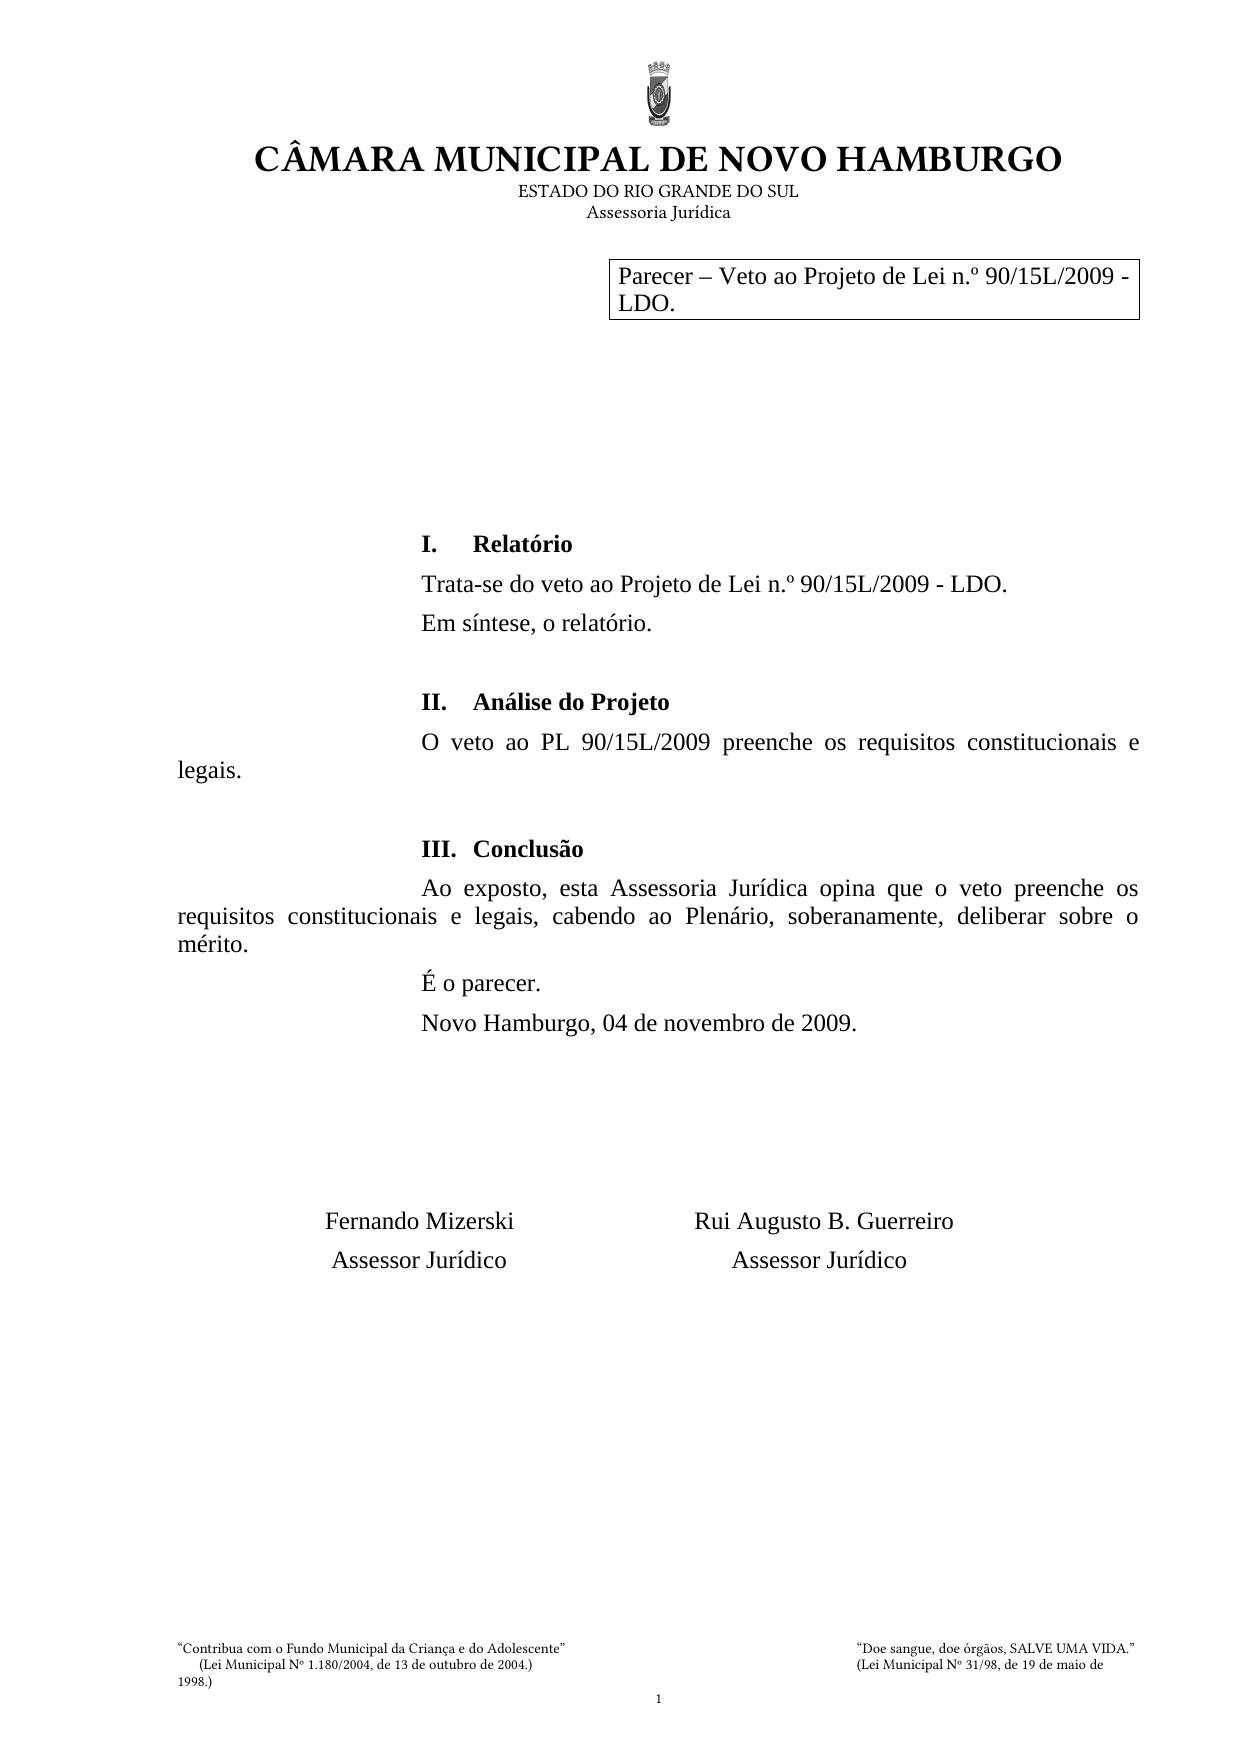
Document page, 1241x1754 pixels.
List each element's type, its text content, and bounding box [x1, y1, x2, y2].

text Em síntese, o relatório. [177, 609, 1140, 637]
text Fernando Mizerski Rui Augusto B. Guerreiro [251, 1207, 1140, 1235]
text I. Relatório [177, 530, 1140, 558]
text O veto ao PL 90/15L/2009 preenche os requisitos constitucionais e legais. [177, 728, 1140, 783]
text III. Conclusão [177, 835, 1140, 863]
text Parecer – Veto ao Projeto de Lei n.º 90/15L/2009 - LDO. [610, 260, 1139, 319]
text Assessor Jurídico Assessor Jurídico [325, 1247, 1140, 1274]
text Ao exposto, esta Assessoria Jurídica opina que o veto preenche os requisitos constitucionais e legais, cabendo ao Plenário, soberanamente, deliberar sobre o mérito. [177, 874, 1140, 958]
text Trata-se do veto ao Projeto de Lei n.º 90/15L/2009 - LDO. [177, 570, 1140, 597]
text Novo Hamburgo, 04 de novembro de 2009. [177, 1009, 1140, 1037]
text É o parecer. [177, 969, 1140, 997]
text II. Análise do Projeto [177, 688, 1140, 716]
